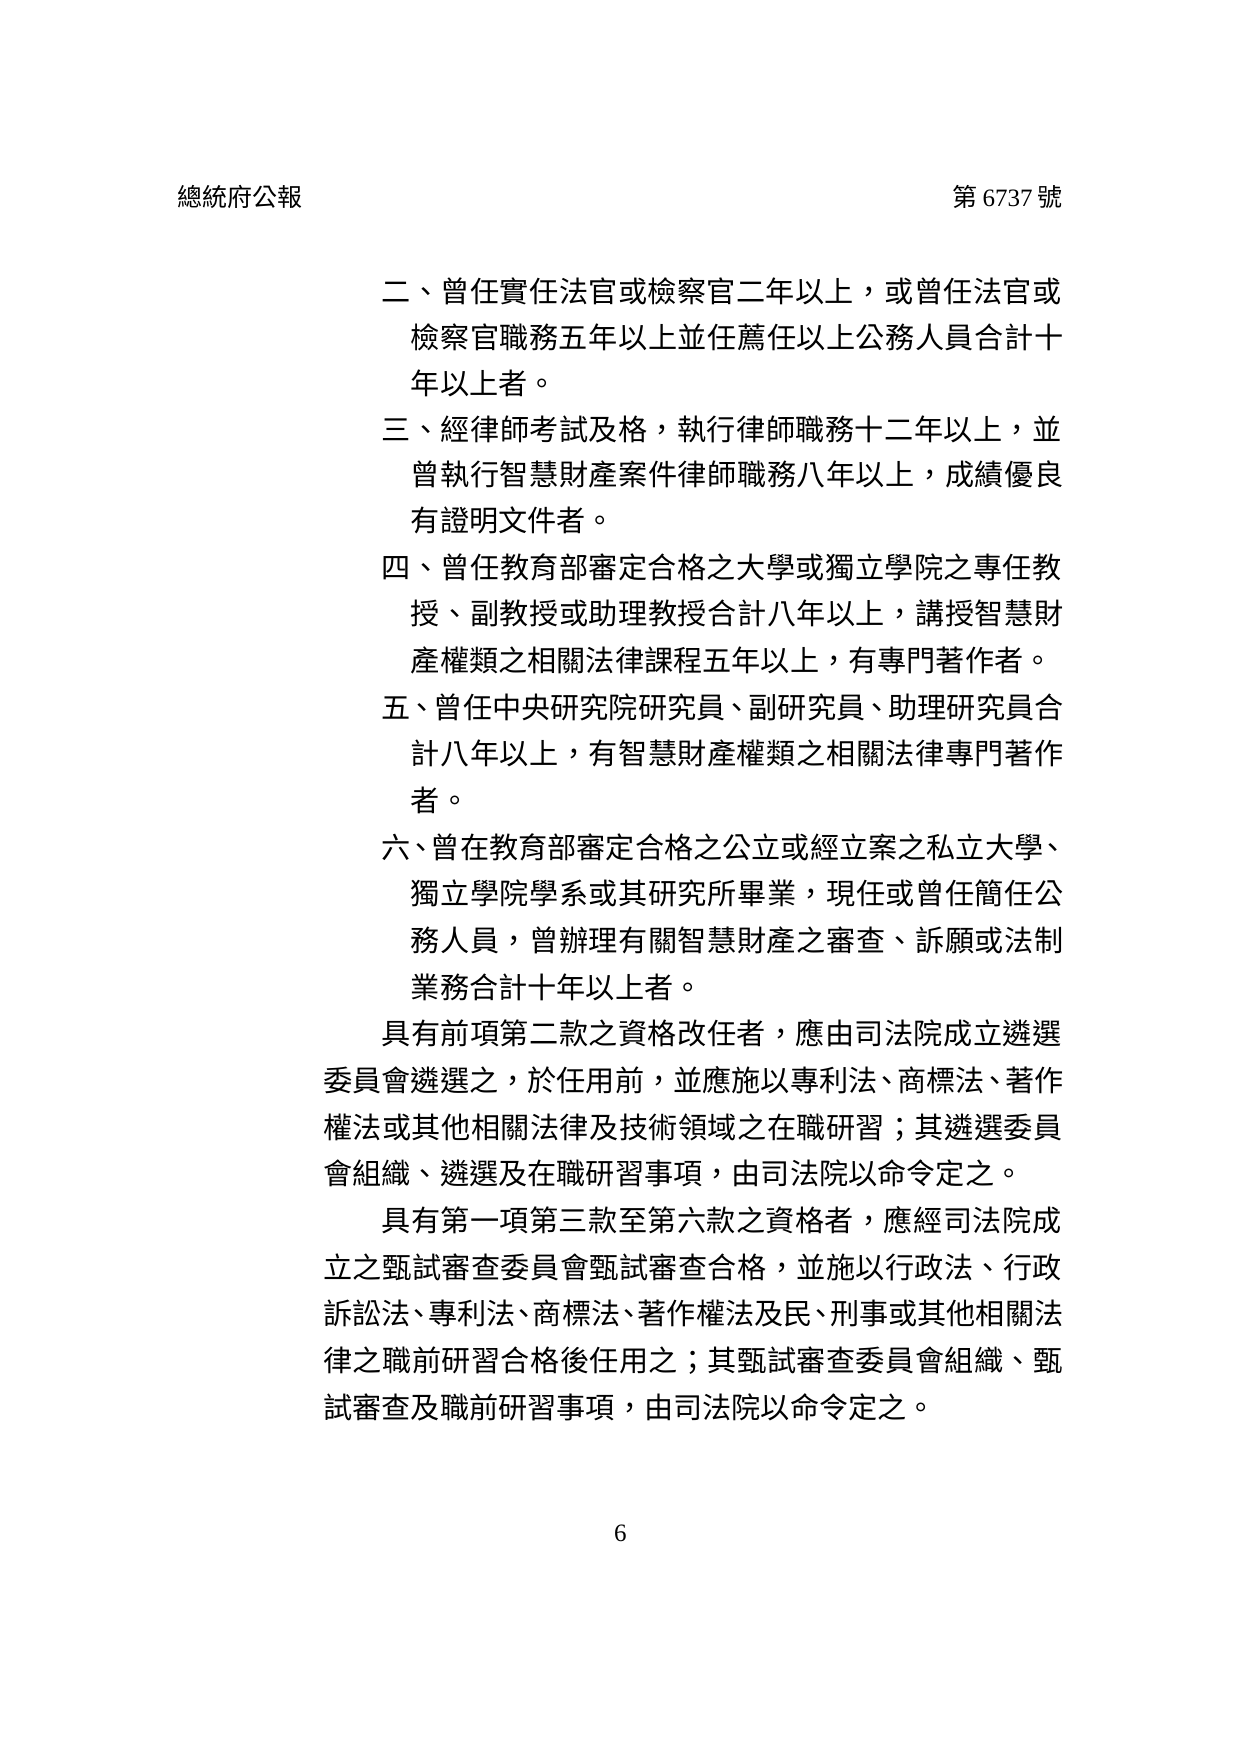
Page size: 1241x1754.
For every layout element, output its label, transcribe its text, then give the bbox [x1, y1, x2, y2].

text 四、曾任教育部審定合格之大學或獨立學院之專任教授、副教授或助理教授合計八年以上，講授智慧財產權類之相關法律課程五年以上，有專門著作者。 [381, 541, 1063, 681]
text 六、曾在教育部審定合格之公立或經立案之私立大學、獨立學院學系或其研究所畢業，現任或曾任簡任公務人員，曾辦理有關智慧財產之審查、訴願或法制業務合計十年以上者。 [381, 821, 1063, 1007]
text 具有前項第二款之資格改任者，應由司法院成立遴選委員會遴選之，於任用前，並應施以專利法、商標法、著作權法或其他相關法律及技術領域之在職研習；其遴選委員會組織、遴選及在職研習事項，由司法院以命令定之。 [323, 1007, 1063, 1194]
text 具有第一項第三款至第六款之資格者，應經司法院成立之甄試審查委員會甄試審查合格，並施以行政法、行政訴訟法、專利法、商標法、著作權法及民、刑事或其他相關法律之職前研習合格後任用之；其甄試審查委員會組織、甄試審查及職前研習事項，由司法院以命令定之。 [323, 1194, 1063, 1427]
text 三、經律師考試及格，執行律師職務十二年以上，並曾執行智慧財產案件律師職務八年以上，成績優良有證明文件者。 [381, 403, 1063, 541]
text 二、曾任實任法官或檢察官二年以上，或曾任法官或檢察官職務五年以上並任薦任以上公務人員合計十年以上者。 [381, 266, 1063, 403]
text 五、曾任中央研究院研究員、副研究員、助理研究員合計八年以上，有智慧財產權類之相關法律專門著作者。 [381, 681, 1063, 821]
